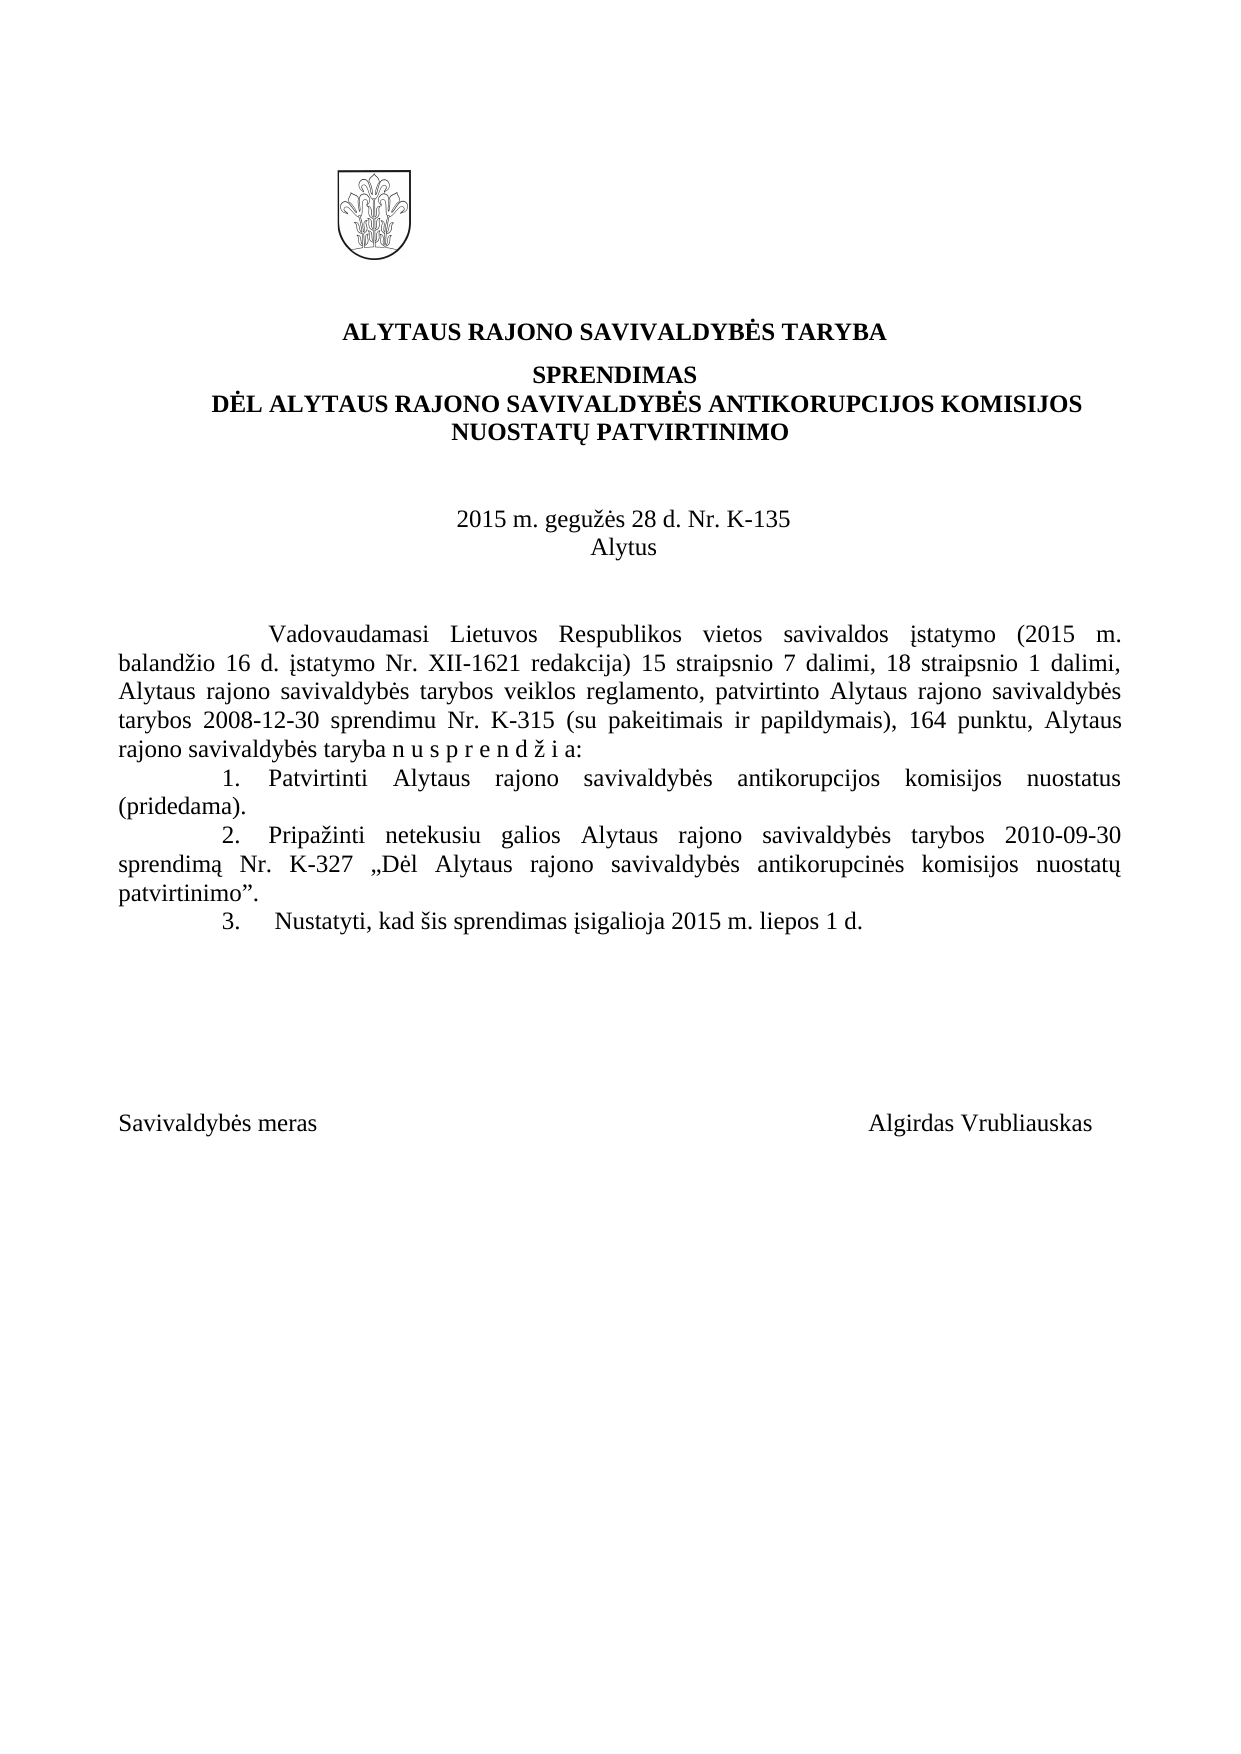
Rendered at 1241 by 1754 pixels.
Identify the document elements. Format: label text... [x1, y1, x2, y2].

table_cell [118, 561, 1098, 590]
table_cell [684, 475, 861, 504]
text Vadovaudamasi Lietuvos Respublikos vietos savivaldos įstatymo (2015 m. balandžio 16 d. įstatymo Nr. XII-1621 redakcija) 15 straipsnio 7 dalimi, 18 straipsnio 1 dalimi, Alytaus rajono savivaldybės tarybos veiklos reglamento, patvirtinto Alytaus rajono savivaldybės tarybos 2008-12-30 sprendimu Nr. K-315 (su pakeitimais ir papildymais), 164 punktu, Alytaus rajono savivaldybės taryba n u s p r e n d ž i a: [118, 619, 1122, 763]
table_header DĖL ALYTAUS RAJONO SAVIVALDYBĖS ANTIKORUPCIJOS KOMISIJOS NUOSTATŲ PATVIRTINIMO [124, 389, 1098, 475]
table_cell [589, 475, 683, 504]
table_cell [124, 475, 589, 504]
table_cell [861, 475, 912, 504]
table_cell 2015 m. gegužės 28 d. Nr. K-135 [124, 504, 1098, 532]
table_cell [912, 475, 1098, 504]
table_header [124, 259, 1098, 317]
table_header [121, 118, 1098, 259]
table_cell [118, 590, 1098, 619]
table_cell Alytus [124, 533, 1098, 561]
text 2. Pripažinti netekusiu galios Alytaus rajono savivaldybės tarybos 2010-09-30 sprendimą Nr. K-327 „Dėl Alytaus rajono savivaldybės antikorupcinės komisijos nuostatų patvirtinimo”. [118, 820, 1122, 906]
text Savivaldybės meras Algirdas Vrubliauskas [118, 1108, 1122, 1136]
text 1. Patvirtinti Alytaus rajono savivaldybės antikorupcijos komisijos nuostatus (pridedama). [118, 763, 1122, 820]
table_cell ALYTAUS RAJONO SAVIVALDYBĖS TARYBA SPRENDIMAS [124, 317, 1098, 389]
text 3. Nustatyti, kad šis sprendimas įsigalioja 2015 m. liepos 1 d. [118, 906, 1122, 935]
table_cell [121, 389, 1098, 561]
